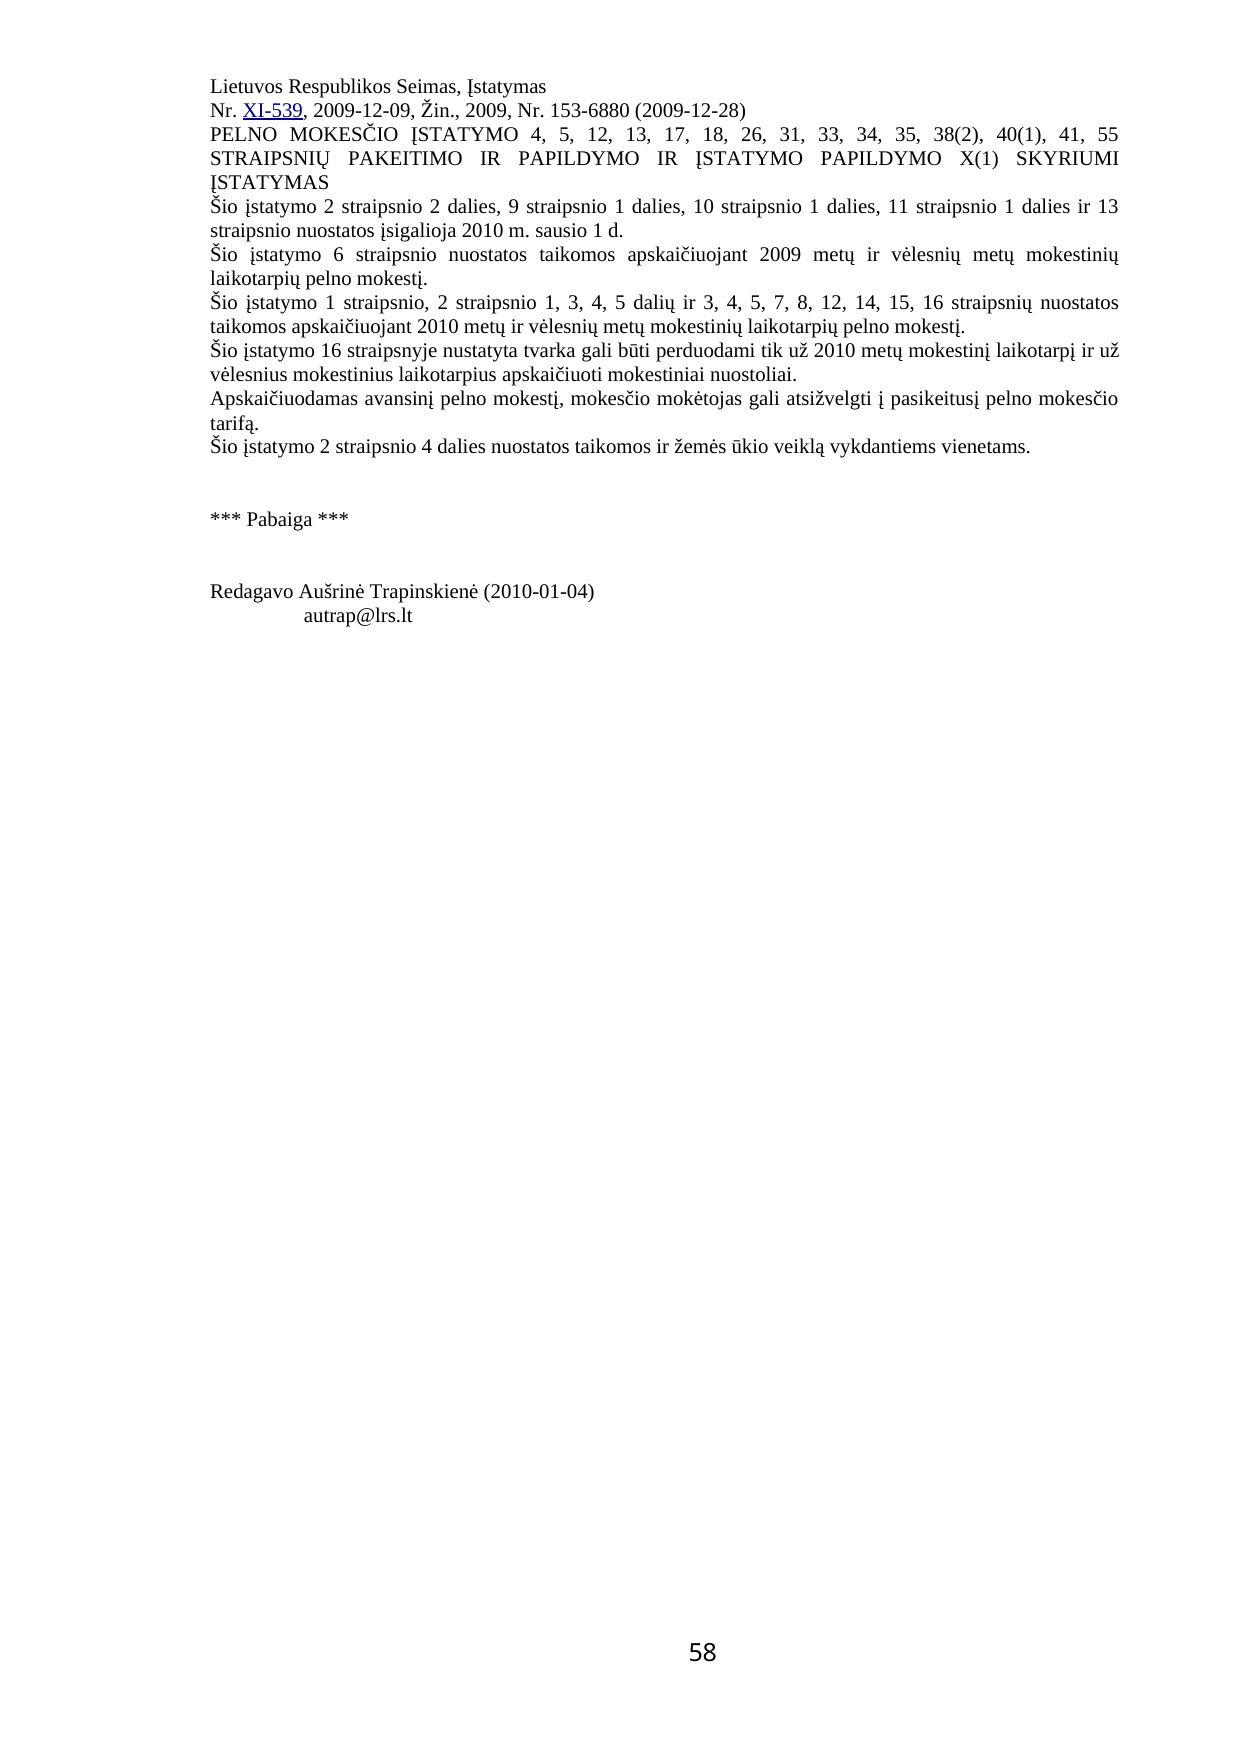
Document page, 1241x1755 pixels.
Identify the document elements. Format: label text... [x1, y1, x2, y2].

text Šio įstatymo 6 straipsnio nuostatos taikomos apskaičiuojant 2009 metų ir vėlesnių metų mokestinių laikotarpių pelno mokestį. [210, 242, 1120, 290]
text Šio įstatymo 1 straipsnio, 2 straipsnio 1, 3, 4, 5 dalių ir 3, 4, 5, 7, 8, 12, 14, 15, 16 straipsnių nuostatos taikomos apskaičiuojant 2010 metų ir vėlesnių metų mokestinių laikotarpių pelno mokestį. [210, 290, 1120, 338]
text Redagavo Aušrinė Trapinskienė (2010-01-04) [210, 579, 1120, 603]
text PELNO MOKESČIO ĮSTATYMO 4, 5, 12, 13, 17, 18, 26, 31, 33, 34, 35, 38(2), 40(1), 41, 55 STRAIPSNIŲ PAKEITIMO IR PAPILDYMO IR ĮSTATYMO PAPILDYMO X(1) SKYRIUMI ĮSTATYMAS [210, 122, 1120, 194]
text autrap@lrs.lt [210, 603, 1120, 627]
text Šio įstatymo 2 straipsnio 4 dalies nuostatos taikomos ir žemės ūkio veiklą vykdantiems vienetams. [210, 434, 1120, 458]
text Šio įstatymo 16 straipsnyje nustatyta tvarka gali būti perduodami tik už 2010 metų mokestinį laikotarpį ir už vėlesnius mokestinius laikotarpius apskaičiuoti mokestiniai nuostoliai. [210, 338, 1120, 386]
text *** Pabaiga *** [210, 507, 1120, 531]
text Šio įstatymo 2 straipsnio 2 dalies, 9 straipsnio 1 dalies, 10 straipsnio 1 dalies, 11 straipsnio 1 dalies ir 13 straipsnio nuostatos įsigalioja 2010 m. sausio 1 d. [210, 194, 1120, 242]
text Nr. XI-539, 2009-12-09, Žin., 2009, Nr. 153-6880 (2009-12-28) [210, 98, 1120, 122]
text Lietuvos Respublikos Seimas, Įstatymas [210, 73, 1120, 98]
text Apskaičiuodamas avansinį pelno mokestį, mokesčio mokėtojas gali atsižvelgti į pasikeitusį pelno mokesčio tarifą. [210, 386, 1120, 434]
